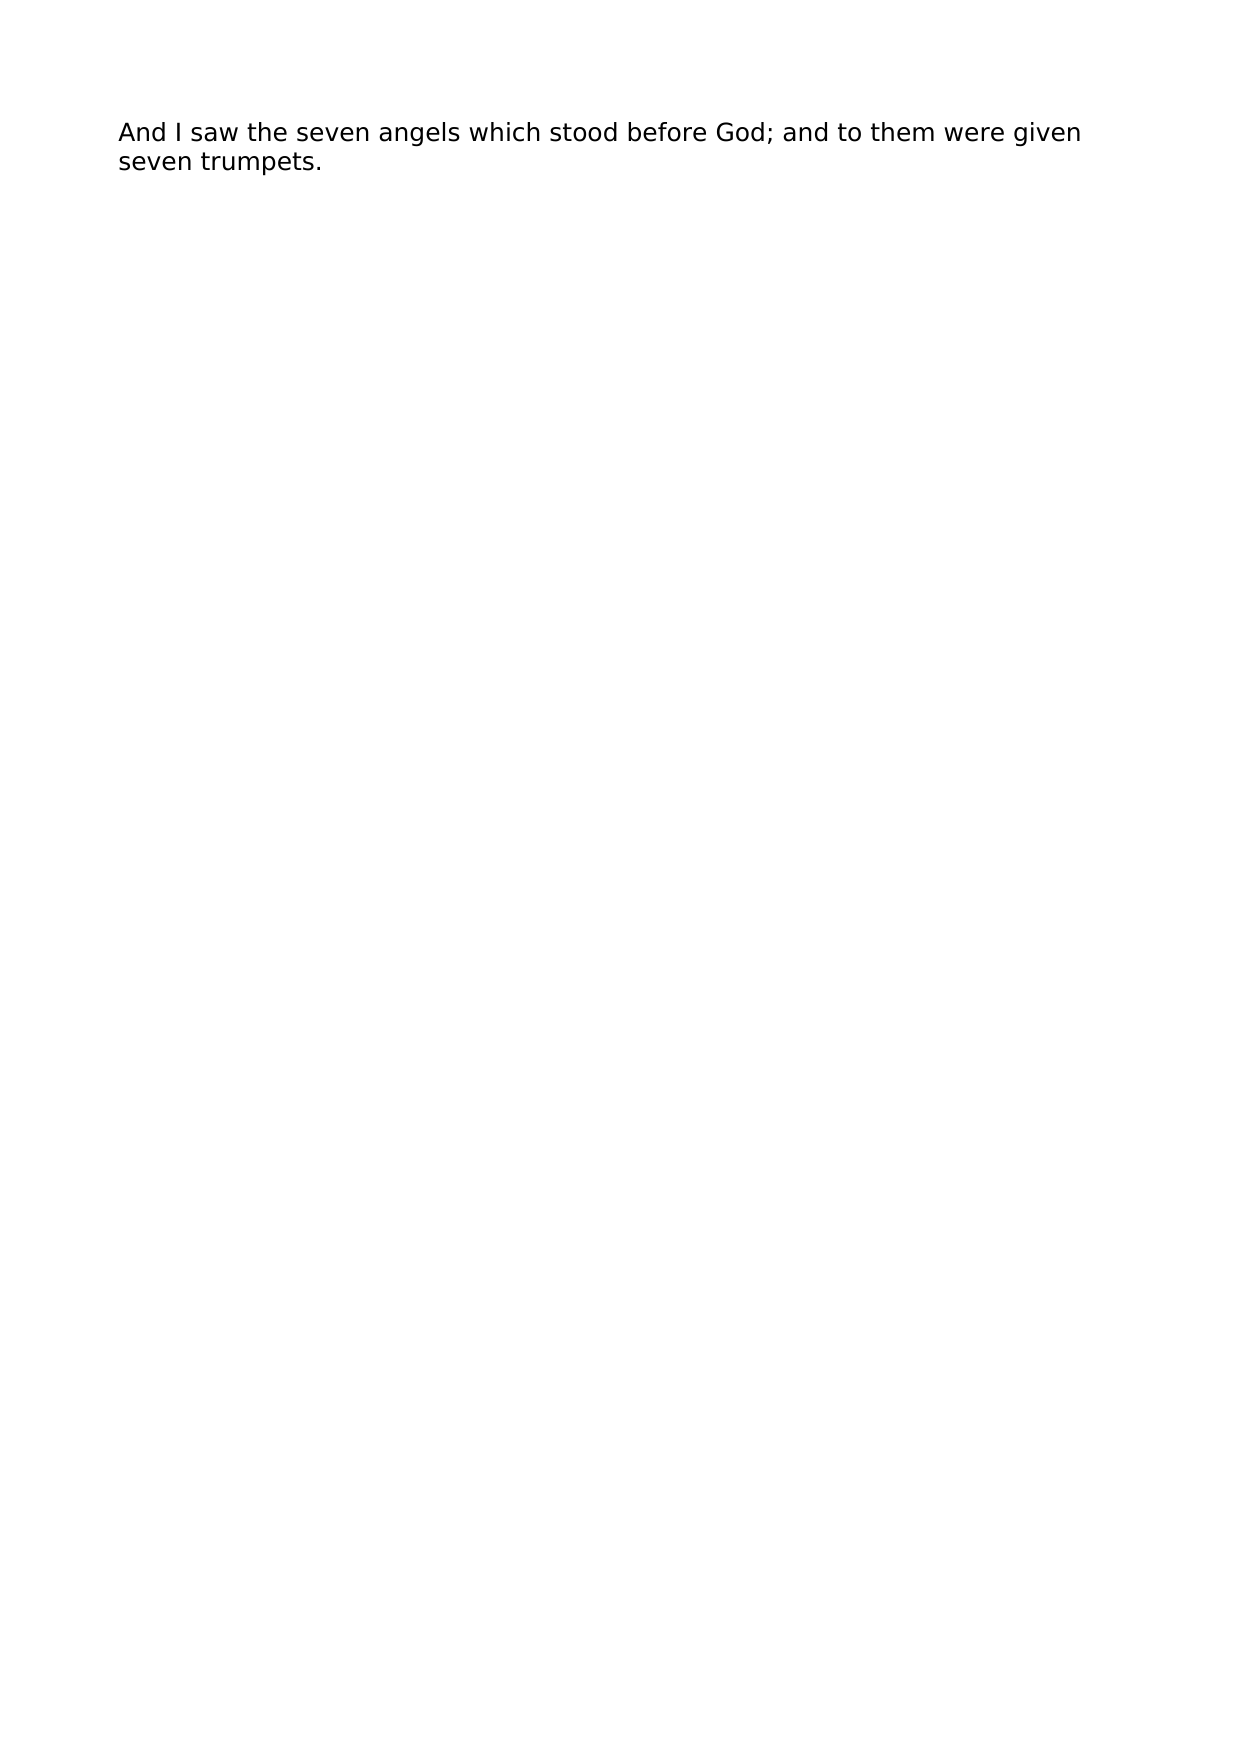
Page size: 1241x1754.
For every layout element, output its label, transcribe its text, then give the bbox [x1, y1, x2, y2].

text And I saw the seven angels which stood before God; and to them were given seven trumpets. [118, 118, 1122, 176]
